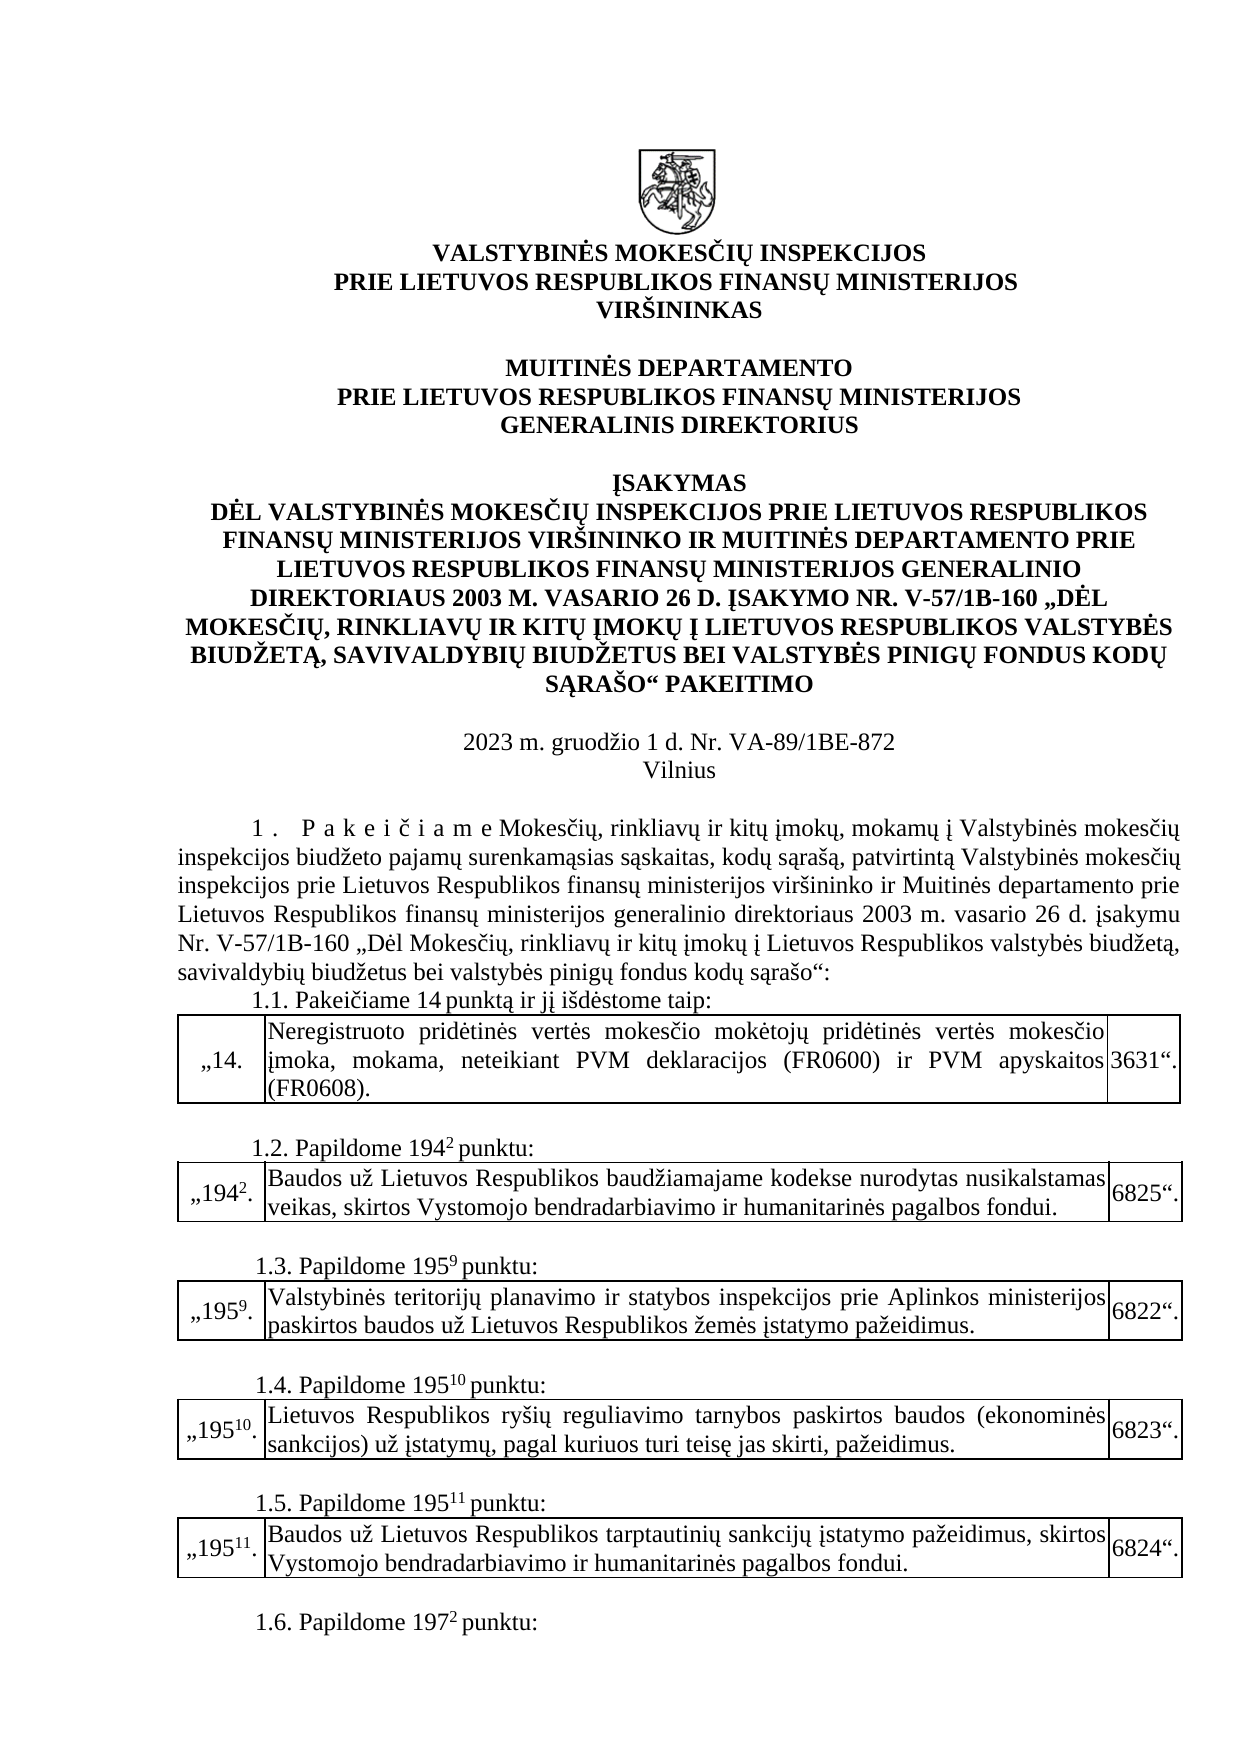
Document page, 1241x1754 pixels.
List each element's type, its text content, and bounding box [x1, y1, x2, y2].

text VALSTYBINĖS MOKESČIŲ INSPEKCIJOS PRIE LIETUVOS RESPUBLIKOS FINANSŲ MINISTERIJOS VIRŠININKAS [177, 238, 1181, 324]
text Vilnius [177, 755, 1181, 784]
text ĮSAKYMAS [177, 468, 1181, 497]
text 1.2. Papildome 1942 punktu: [177, 1133, 1181, 1161]
table_header Lietuvos Respublikos ryšių reguliavimo tarnybos paskirtos baudos (ekonominės sankcijos) už įstatymų, pagal kuriuos turi teisę jas skirti, pažeidimus. [266, 1400, 1108, 1458]
table_header „14. [179, 1016, 264, 1102]
text 1.5. Papildome 19511 punktu: [177, 1488, 1181, 1517]
table_header 6825“. [1110, 1163, 1181, 1221]
table_header „1959. [179, 1282, 264, 1339]
table_header 6822“. [1110, 1282, 1181, 1339]
text 1.4. Papildome 19510 punktu: [177, 1370, 1181, 1398]
text prie lietuvos respublikos finansų ministerijos [177, 382, 1181, 410]
text DĖL VALSTYBINĖS MOKESČIŲ INSPEKCIJOS PRIE LIETUVOS RESPUBLIKOS FINANSŲ MINISTERIJOS VIRŠININKO IR MUITINĖS DEPARTAMENTO PRIE LIETUVOS RESPUBLIKOS FINANSŲ MINISTERIJOS GENERALINIO DIREKTORIAUS 2003 M. VASARIO 26 D. ĮSAKYMO NR. V-57/1B-160 „DĖL MOKESČIŲ, RINKLIAVŲ IR KITŲ ĮMOKŲ Į LIETUVOS RESPUBLIKOS VALSTYBĖS BIUDŽETĄ, SAVIVALDYBIŲ BIUDŽETUS BEI VALSTYBĖS PINIGŲ FONDUS KODŲ SĄRAŠO“ PAKEITIMO [177, 497, 1181, 698]
table_header „1942. [179, 1163, 264, 1221]
text 2023 m. gruodžio 1 d. Nr. VA-89/1BE-872 [177, 727, 1181, 755]
table_header 3631“. [1108, 1016, 1179, 1102]
text 1. Pakeičiame Mokesčių, rinkliavų ir kitų įmokų, mokamų į Valstybinės mokesčių inspekcijos biudžeto pajamų surenkamąsias sąskaitas, kodų sąrašą, patvirtintą Valstybinės mokesčių inspekcijos prie Lietuvos Respublikos finansų ministerijos viršininko ir Muitinės departamento prie Lietuvos Respublikos finansų ministerijos generalinio direktoriaus 2003 m. vasario 26 d. įsakymu Nr. V-57/1B-160 „Dėl Mokesčių, rinkliavų ir kitų įmokų į Lietuvos Respublikos valstybės biudžetą, savivaldybių biudžetus bei valstybės pinigų fondus kodų sąrašo“: [177, 813, 1181, 985]
text generalinis direktorius [177, 410, 1181, 439]
table_header Baudos už Lietuvos Respublikos tarptautinių sankcijų įstatymo pažeidimus, skirtos Vystomojo bendradarbiavimo ir humanitarinės pagalbos fondui. [266, 1519, 1108, 1576]
table_header Baudos už Lietuvos Respublikos baudžiamajame kodekse nurodytas nusikalstamas veikas, skirtos Vystomojo bendradarbiavimo ir humanitarinės pagalbos fondui. [266, 1163, 1108, 1221]
text 1.1. Pakeičiame 14 punktą ir jį išdėstome taip: [177, 985, 1181, 1014]
table_header „19511. [179, 1519, 264, 1576]
table_header 6824“. [1110, 1519, 1181, 1576]
table_header Valstybinės teritorijų planavimo ir statybos inspekcijos prie Aplinkos ministerijos paskirtos baudos už Lietuvos Respublikos žemės įstatymo pažeidimus. [266, 1282, 1108, 1339]
table_header 6823“. [1110, 1400, 1181, 1458]
text 1.6. Papildome 1972 punktu: [177, 1607, 1181, 1636]
table_header „19510. [179, 1400, 264, 1458]
text Muitinės departamento [177, 353, 1181, 382]
table_header Neregistruoto pridėtinės vertės mokesčio mokėtojų pridėtinės vertės mokesčio įmoka, mokama, neteikiant PVM deklaracijos (FR0600) ir PVM apyskaitos (FR0608). [266, 1016, 1107, 1102]
text 1.3. Papildome 1959 punktu: [177, 1251, 1181, 1280]
